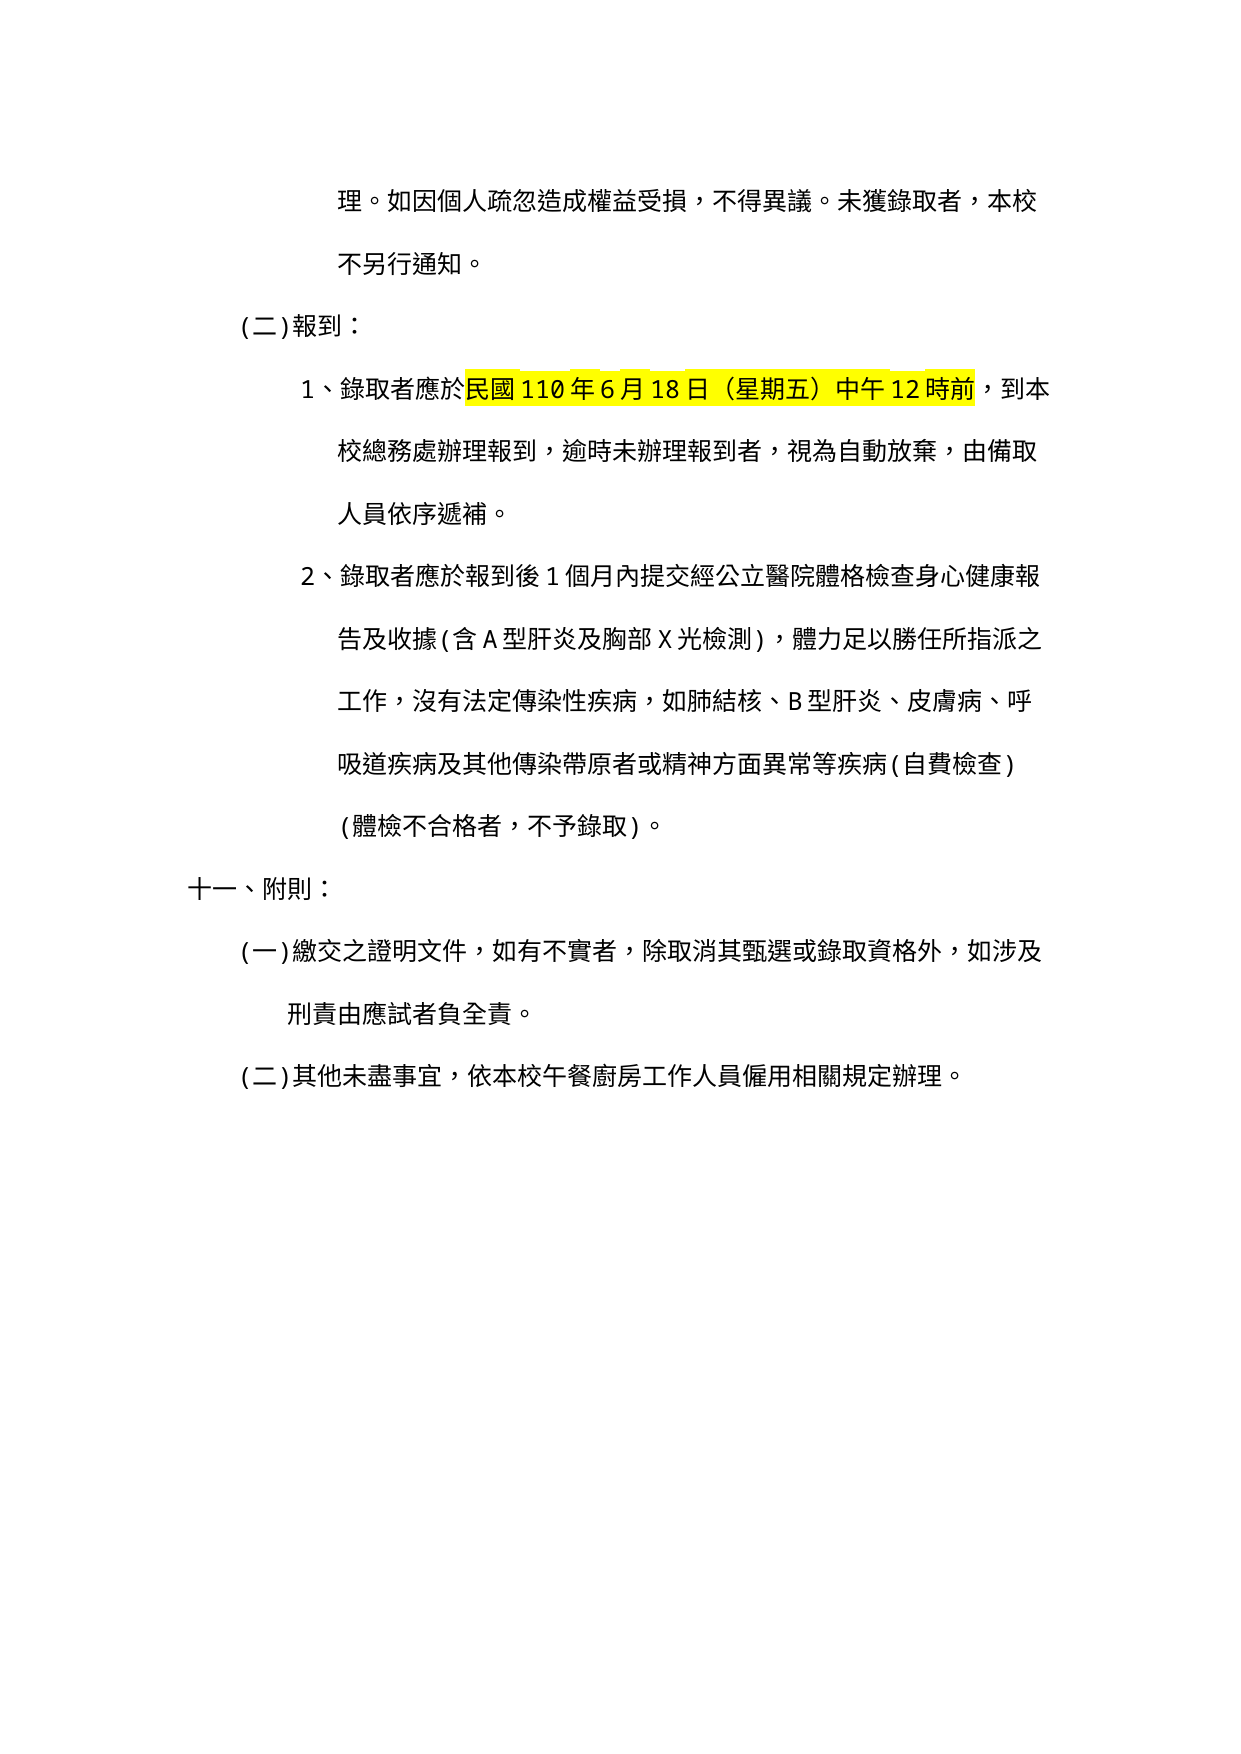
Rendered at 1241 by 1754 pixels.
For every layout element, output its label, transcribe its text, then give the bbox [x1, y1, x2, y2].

text (二)報到： [237, 283, 1053, 346]
text 十一、附則： [187, 846, 1053, 908]
text (二)其他未盡事宜，依本校午餐廚房工作人員僱用相關規定辦理。 [237, 1033, 1053, 1096]
text (一)繳交之證明文件，如有不實者，除取消其甄選或錄取資格外，如涉及刑責由應試者負全責。 [237, 908, 1053, 1033]
text 1、錄取者應於民國110年6月18日（星期五）中午12時前，到本校總務處辦理報到，逾時未辦理報到者，視為自動放棄，由備取人員依序遞補。 [300, 346, 1053, 533]
text 2、錄取者應於報到後1個月內提交經公立醫院體格檢查身心健康報告及收據(含A型肝炎及胸部X光檢測)，體力足以勝任所指派之工作，沒有法定傳染性疾病，如肺結核、B型肝炎、皮膚病、呼吸道疾病及其他傳染帶原者或精神方面異常等疾病(自費檢查)(體檢不合格者，不予錄取)。 [300, 533, 1053, 846]
text 理。如因個人疏忽造成權益受損，不得異議。未獲錄取者，本校不另行通知。 [300, 158, 1053, 283]
